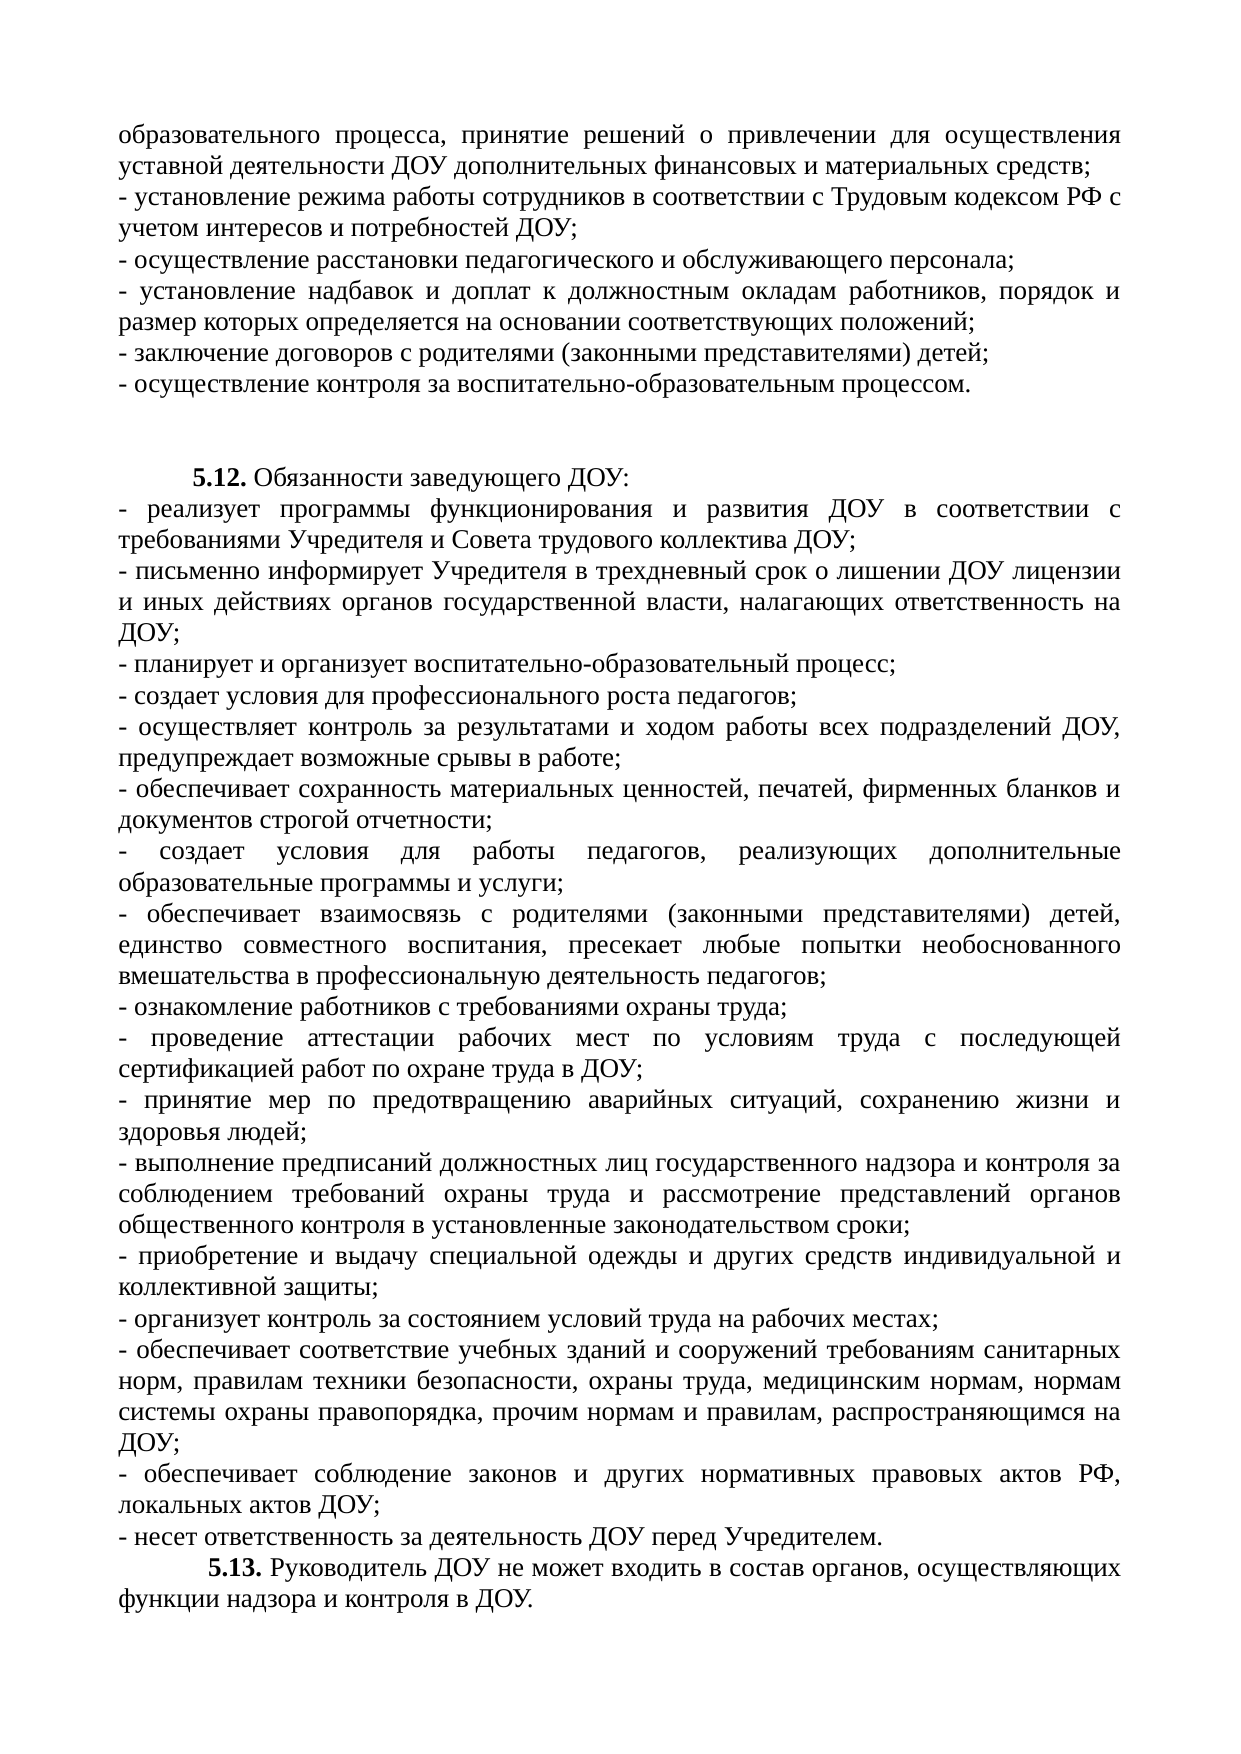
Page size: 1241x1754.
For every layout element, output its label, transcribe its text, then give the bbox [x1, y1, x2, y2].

text - обеспечивает сохранность материальных ценностей, печатей, фирменных бланков и документов строгой отчетности; [118, 772, 1122, 834]
text - принятие мер по предотвращению аварийных ситуаций, сохранению жизни и здоровья людей; [118, 1084, 1122, 1146]
text - обеспечивает соблюдение законов и других нормативных правовых актов РФ, локальных актов ДОУ; [118, 1457, 1122, 1520]
text - установление режима работы сотрудников в соответствии с Трудовым кодексом РФ с учетом интересов и потребностей ДОУ; [118, 180, 1122, 243]
text образовательного процесса, принятие решений о привлечении для осуществления уставной деятельности ДОУ дополнительных финансовых и материальных средств; [118, 118, 1122, 180]
text - выполнение предписаний должностных лиц государственного надзора и контроля за соблюдением требований охраны труда и рассмотрение представлений органов общественного контроля в установленные законодательством сроки; [118, 1146, 1122, 1239]
text - обеспечивает взаимосвязь с родителями (законными представителями) детей, единство совместного воспитания, пресекает любые попытки необоснованного вмешательства в профессиональную деятельность педагогов; [118, 897, 1122, 990]
text 5.13. Руководитель ДОУ не может входить в состав органов, осуществляющих функции надзора и контроля в ДОУ. [118, 1551, 1122, 1613]
text - ознакомление работников с требованиями охраны труда; [118, 990, 1122, 1021]
text - обеспечивает соответствие учебных зданий и сооружений требованиям санитарных норм, правилам техники безопасности, охраны труда, медицинским нормам, нормам системы охраны правопорядка, прочим нормам и правилам, распространяющимся на ДОУ; [118, 1333, 1122, 1457]
text 5.12. Обязанности заведующего ДОУ: [118, 461, 1122, 492]
text - несет ответственность за деятельность ДОУ перед Учредителем. [118, 1520, 1122, 1551]
text - приобретение и выдачу специальной одежды и других средств индивидуальной и коллективной защиты; [118, 1239, 1122, 1302]
text - письменно информирует Учредителя в трехдневный срок о лишении ДОУ лицензии и иных действиях органов государственной власти, налагающих ответственность на ДОУ; [118, 554, 1122, 648]
text - планирует и организует воспитательно-образовательный процесс; [118, 648, 1122, 679]
text - проведение аттестации рабочих мест по условиям труда с последующей сертификацией работ по охране труда в ДОУ; [118, 1021, 1122, 1084]
text - осуществление расстановки педагогического и обслуживающего персонала; [118, 243, 1122, 274]
text - создает условия для профессионального роста педагогов; [118, 679, 1122, 710]
text - создает условия для работы педагогов, реализующих дополнительные образовательные программы и услуги; [118, 834, 1122, 897]
text - реализует программы функционирования и развития ДОУ в соответствии с требованиями Учредителя и Совета трудового коллектива ДОУ; [118, 492, 1122, 554]
text - заключение договоров с родителями (законными представителями) детей; [118, 336, 1122, 367]
text - осуществление контроля за воспитательно-образовательным процессом. [118, 367, 1122, 398]
text - организует контроль за состоянием условий труда на рабочих местах; [118, 1302, 1122, 1333]
text - осуществляет контроль за результатами и ходом работы всех подразделений ДОУ, предупреждает возможные срывы в работе; [118, 710, 1122, 772]
text - установление надбавок и доплат к должностным окладам работников, порядок и размер которых определяется на основании соответствующих положений; [118, 274, 1122, 336]
